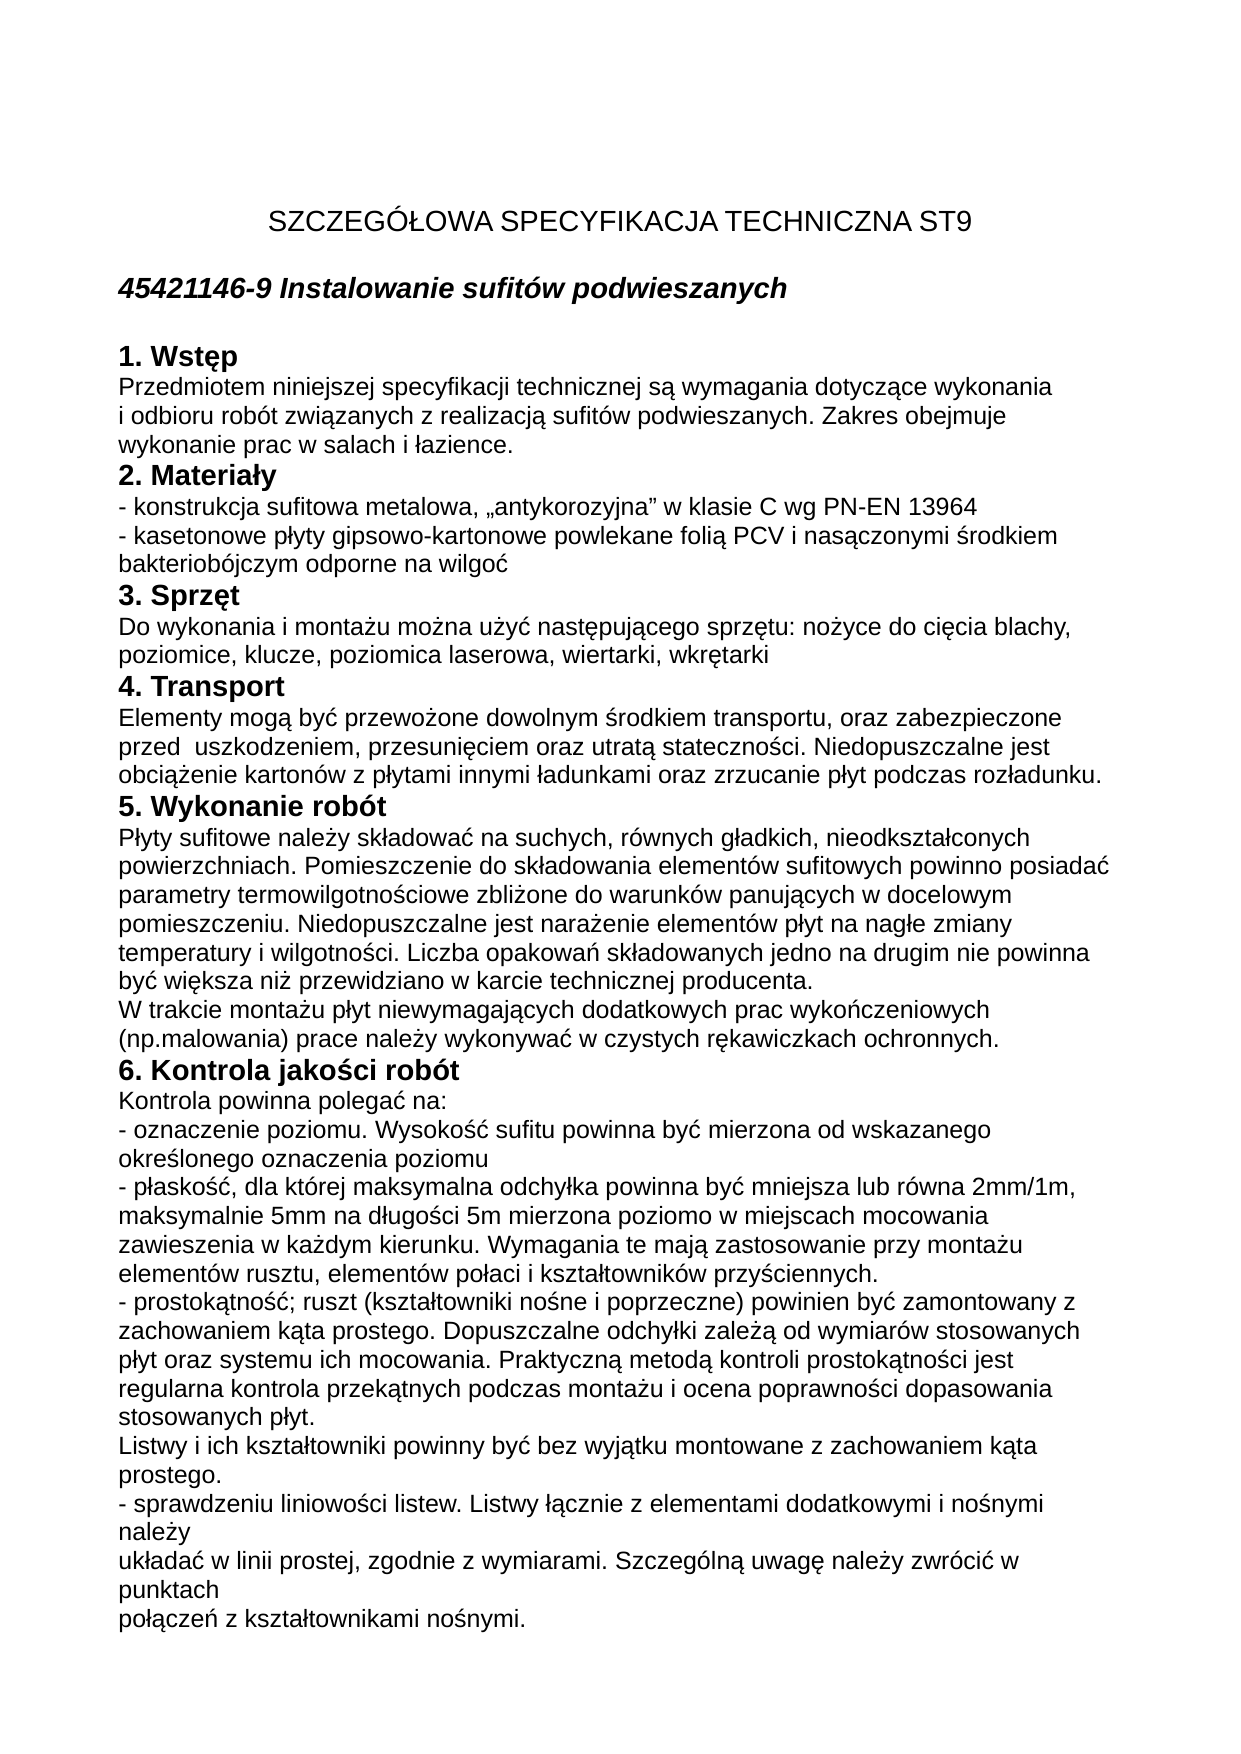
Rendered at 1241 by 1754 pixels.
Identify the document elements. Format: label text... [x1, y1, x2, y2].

text poziomice, klucze, poziomica laserowa, wiertarki, wkrętarki [118, 640, 1122, 669]
text - kasetonowe płyty gipsowo-kartonowe powlekane folią PCV i nasączonymi środkiem [118, 521, 1122, 549]
text (np.malowania) prace należy wykonywać w czystych rękawiczkach ochronnych. [118, 1024, 1122, 1052]
text - prostokątność; ruszt (kształtowniki nośne i poprzeczne) powinien być zamontowany z [118, 1287, 1122, 1316]
text powierzchniach. Pomieszczenie do składowania elementów sufitowych powinno posiadać [118, 851, 1122, 880]
text 2. Materiały [118, 458, 1122, 492]
text SZCZEGÓŁOWA SPECYFIKACJA TECHNICZNA ST9 [118, 204, 1122, 238]
text połączeń z kształtownikami nośnymi. [118, 1603, 1122, 1632]
text 4. Transport [118, 669, 1122, 703]
text prostego. [118, 1460, 1122, 1488]
text 1. Wstęp [118, 338, 1122, 372]
text Listwy i ich kształtowniki powinny być bez wyjątku montowane z zachowaniem kąta [118, 1431, 1122, 1460]
text Kontrola powinna polegać na: [118, 1086, 1122, 1115]
text 45421146-9 Instalowanie sufitów podwieszanych [118, 271, 1122, 305]
text maksymalnie 5mm na długości 5m mierzona poziomo w miejscach mocowania zawieszenia w każdym kierunku. Wymagania te mają zastosowanie przy montażu elementów rusztu, elementów połaci i kształtowników przyściennych. [118, 1201, 1122, 1287]
text Płyty sufitowe należy składować na suchych, równych gładkich, nieodkształconych [118, 822, 1122, 851]
text Do wykonania i montażu można użyć następującego sprzętu: nożyce do cięcia blachy, [118, 612, 1122, 640]
text W trakcie montażu płyt niewymagających dodatkowych prac wykończeniowych [118, 995, 1122, 1024]
text Elementy mogą być przewożone dowolnym środkiem transportu, oraz zabezpieczone przed uszkodzeniem, przesunięciem oraz utratą stateczności. Niedopuszczalne jest obciążenie kartonów z płytami innymi ładunkami oraz zrzucanie płyt podczas rozładunku. [118, 703, 1122, 789]
text 6. Kontrola jakości robót [118, 1052, 1122, 1086]
text pomieszczeniu. Niedopuszczalne jest narażenie elementów płyt na nagłe zmiany temperatury i wilgotności. Liczba opakowań składowanych jedno na drugim nie powinna być większa niż przewidziano w karcie technicznej producenta. [118, 909, 1122, 995]
text 5. Wykonanie robót [118, 789, 1122, 822]
text zachowaniem kąta prostego. Dopuszczalne odchyłki zależą od wymiarów stosowanych płyt oraz systemu ich mocowania. Praktyczną metodą kontroli prostokątności jest regularna kontrola przekątnych podczas montażu i ocena poprawności dopasowania stosowanych płyt. [118, 1316, 1122, 1431]
text 3. Sprzęt [118, 578, 1122, 612]
text układać w linii prostej, zgodnie z wymiarami. Szczególną uwagę należy zwrócić w punktach [118, 1546, 1122, 1603]
text bakteriobójczym odporne na wilgoć [118, 549, 1122, 578]
text parametry termowilgotnościowe zbliżone do warunków panujących w docelowym [118, 880, 1122, 909]
text - sprawdzeniu liniowości listew. Listwy łącznie z elementami dodatkowymi i nośnymi należy [118, 1488, 1122, 1546]
text - oznaczenie poziomu. Wysokość sufitu powinna być mierzona od wskazanego określonego oznaczenia poziomu [118, 1115, 1122, 1172]
text - konstrukcja sufitowa metalowa, „antykorozyjna” w klasie C wg PN-EN 13964 [118, 492, 1122, 521]
text i odbioru robót związanych z realizacją sufitów podwieszanych. Zakres obejmuje wykonanie prac w salach i łazience. [118, 401, 1122, 458]
text - płaskość, dla której maksymalna odchyłka powinna być mniejsza lub równa 2mm/1m, [118, 1172, 1122, 1201]
text Przedmiotem niniejszej specyfikacji technicznej są wymagania dotyczące wykonania [118, 372, 1122, 401]
